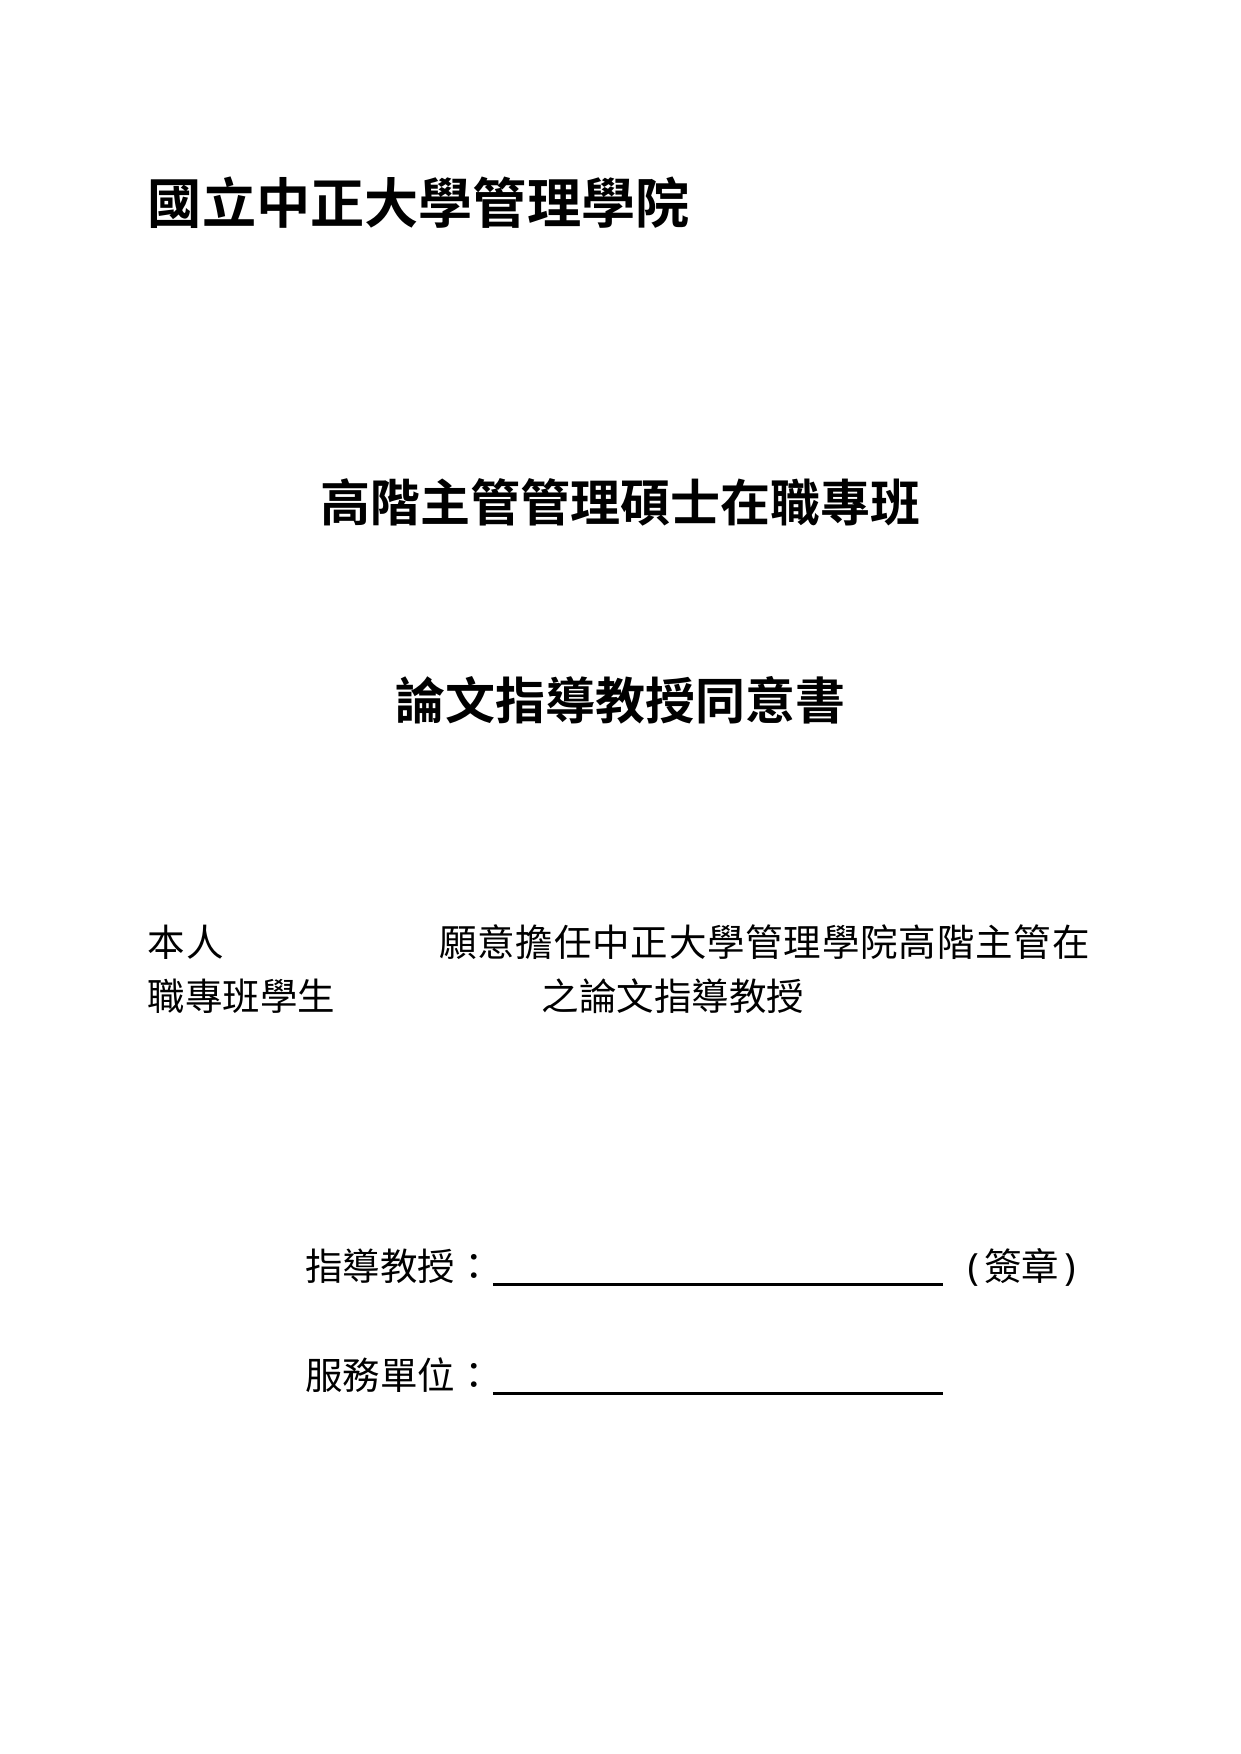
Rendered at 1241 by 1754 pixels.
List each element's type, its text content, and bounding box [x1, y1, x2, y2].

text 高階主管管理碩士在職專班 [148, 427, 1092, 552]
text 本人 願意擔任中正大學管理學院高階主管在職專班學生 之論文指導教授 [148, 913, 1092, 1021]
text 服務單位： [148, 1346, 1092, 1400]
text 論文指導教授同意書 [148, 624, 1092, 749]
text 國立中正大學管理學院 [148, 127, 1092, 252]
text 指導教授： (簽章) [148, 1237, 1092, 1291]
